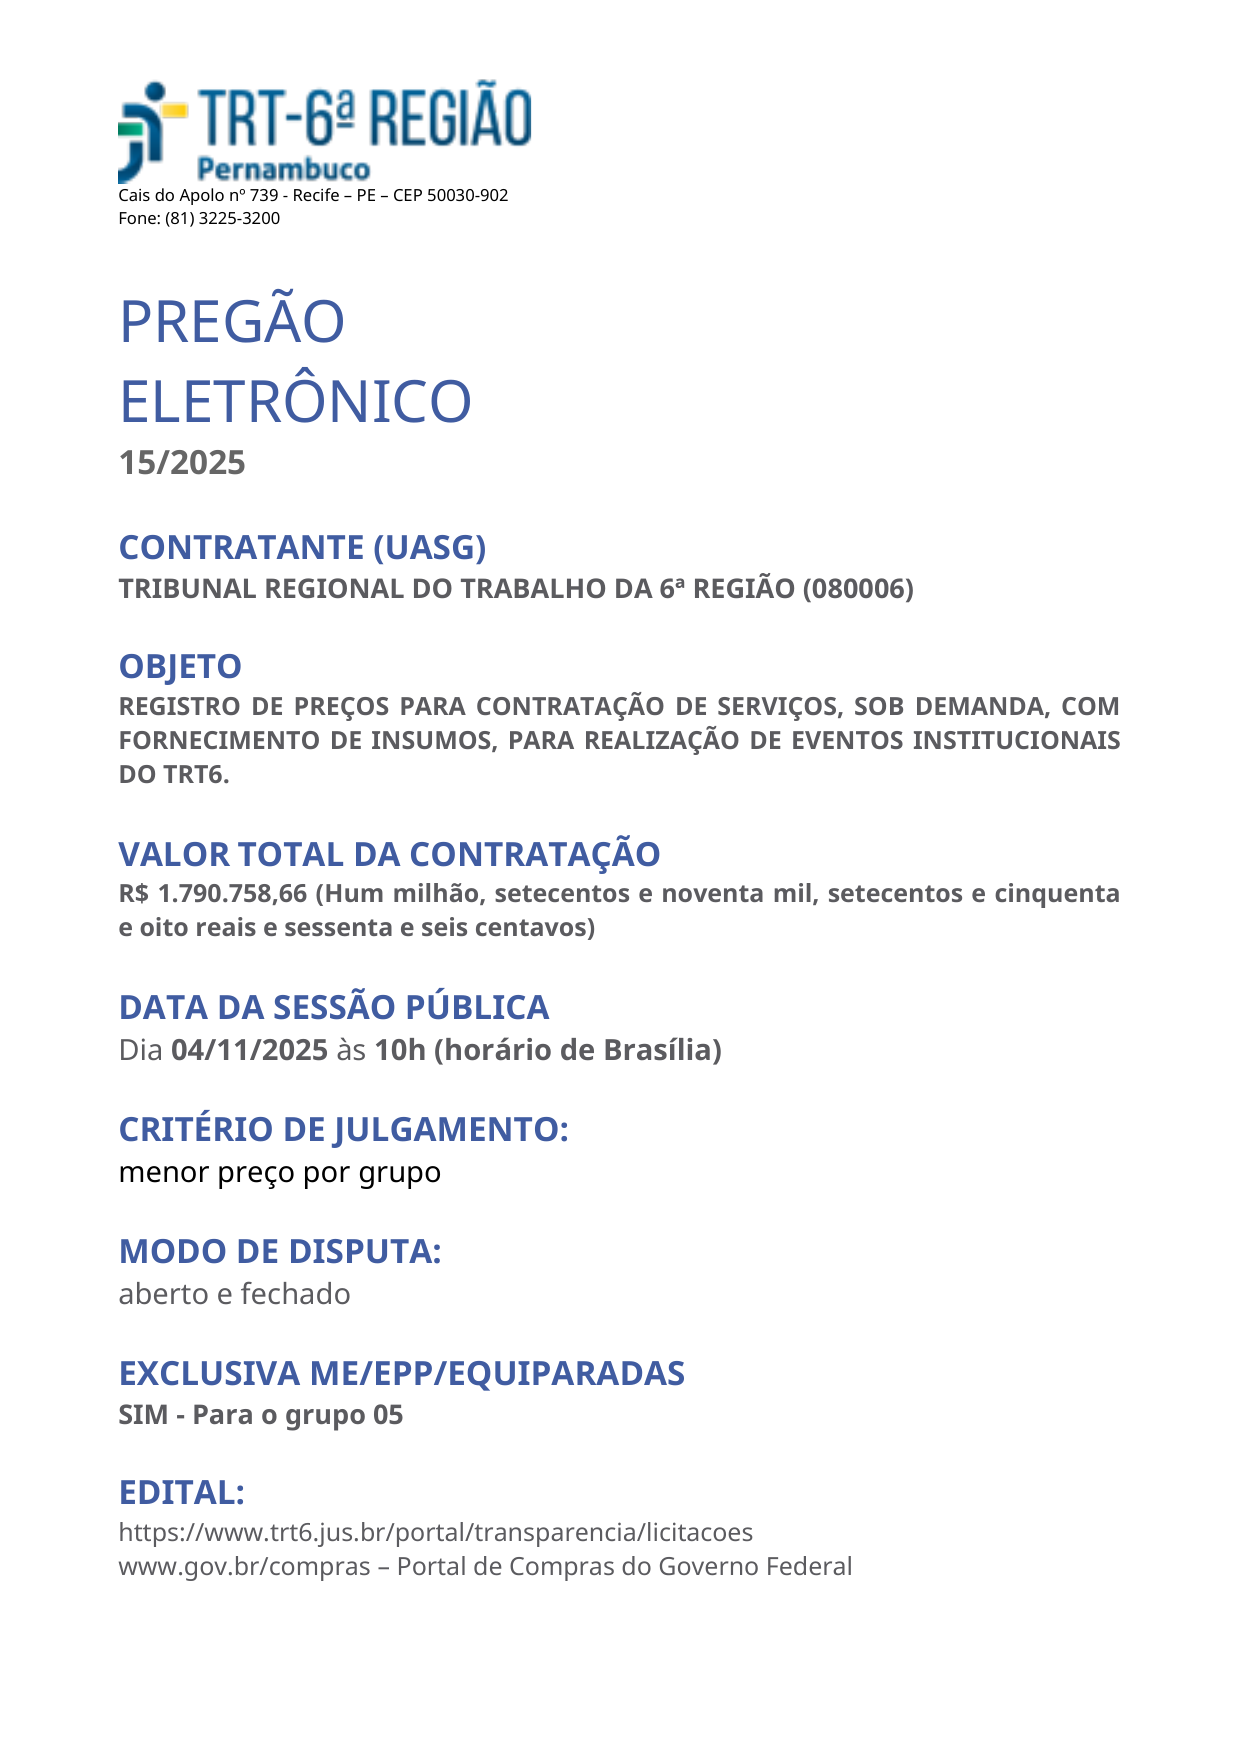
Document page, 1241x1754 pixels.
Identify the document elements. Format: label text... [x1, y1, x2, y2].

text EXCLUSIVA ME/EPP/EQUIPARADAS [118, 1350, 1122, 1395]
text Dia 04/11/2025 às 10h (horário de Brasília) [118, 1029, 1122, 1069]
text VALOR TOTAL DA CONTRATAÇÃO [118, 831, 1122, 876]
text CONTRATANTE (UASG) [118, 524, 1122, 569]
text MODO DE DISPUTA: [118, 1228, 1122, 1273]
text https://www.trt6.jus.br/portal/transparencia/licitacoes [118, 1514, 1122, 1548]
text 15/2025 [118, 439, 1122, 484]
text menor preço por grupo [118, 1151, 1122, 1191]
text TRIBUNAL REGIONAL DO TRABALHO DA 6ª REGIÃO (080006) [118, 569, 1122, 606]
text DATA DA SESSÃO PÚBLICA [118, 984, 1122, 1029]
text CRITÉRIO DE JULGAMENTO: [118, 1106, 1122, 1151]
text www.gov.br/compras – Portal de Compras do Governo Federal [118, 1548, 1122, 1582]
text EDITAL: [118, 1469, 1122, 1514]
text PREGÃO [118, 280, 1122, 359]
text ELETRÔNICO [118, 359, 1122, 439]
text OBJETO [118, 643, 1122, 689]
text aberto e fechado [118, 1273, 1122, 1313]
text R$ 1.790.758,66 (Hum milhão, setecentos e noventa mil, setecentos e cinquenta e oito reais e sessenta e seis centavos) [118, 876, 1122, 944]
text REGISTRO DE PREÇOS PARA CONTRATAÇÃO DE SERVIÇOS, SOB DEMANDA, COM FORNECIMENTO DE INSUMOS, PARA REALIZAÇÃO DE EVENTOS INSTITUCIONAIS DO TRT6. [118, 689, 1122, 791]
text SIM - Para o grupo 05 [118, 1395, 1122, 1432]
picture [118, 73, 532, 184]
